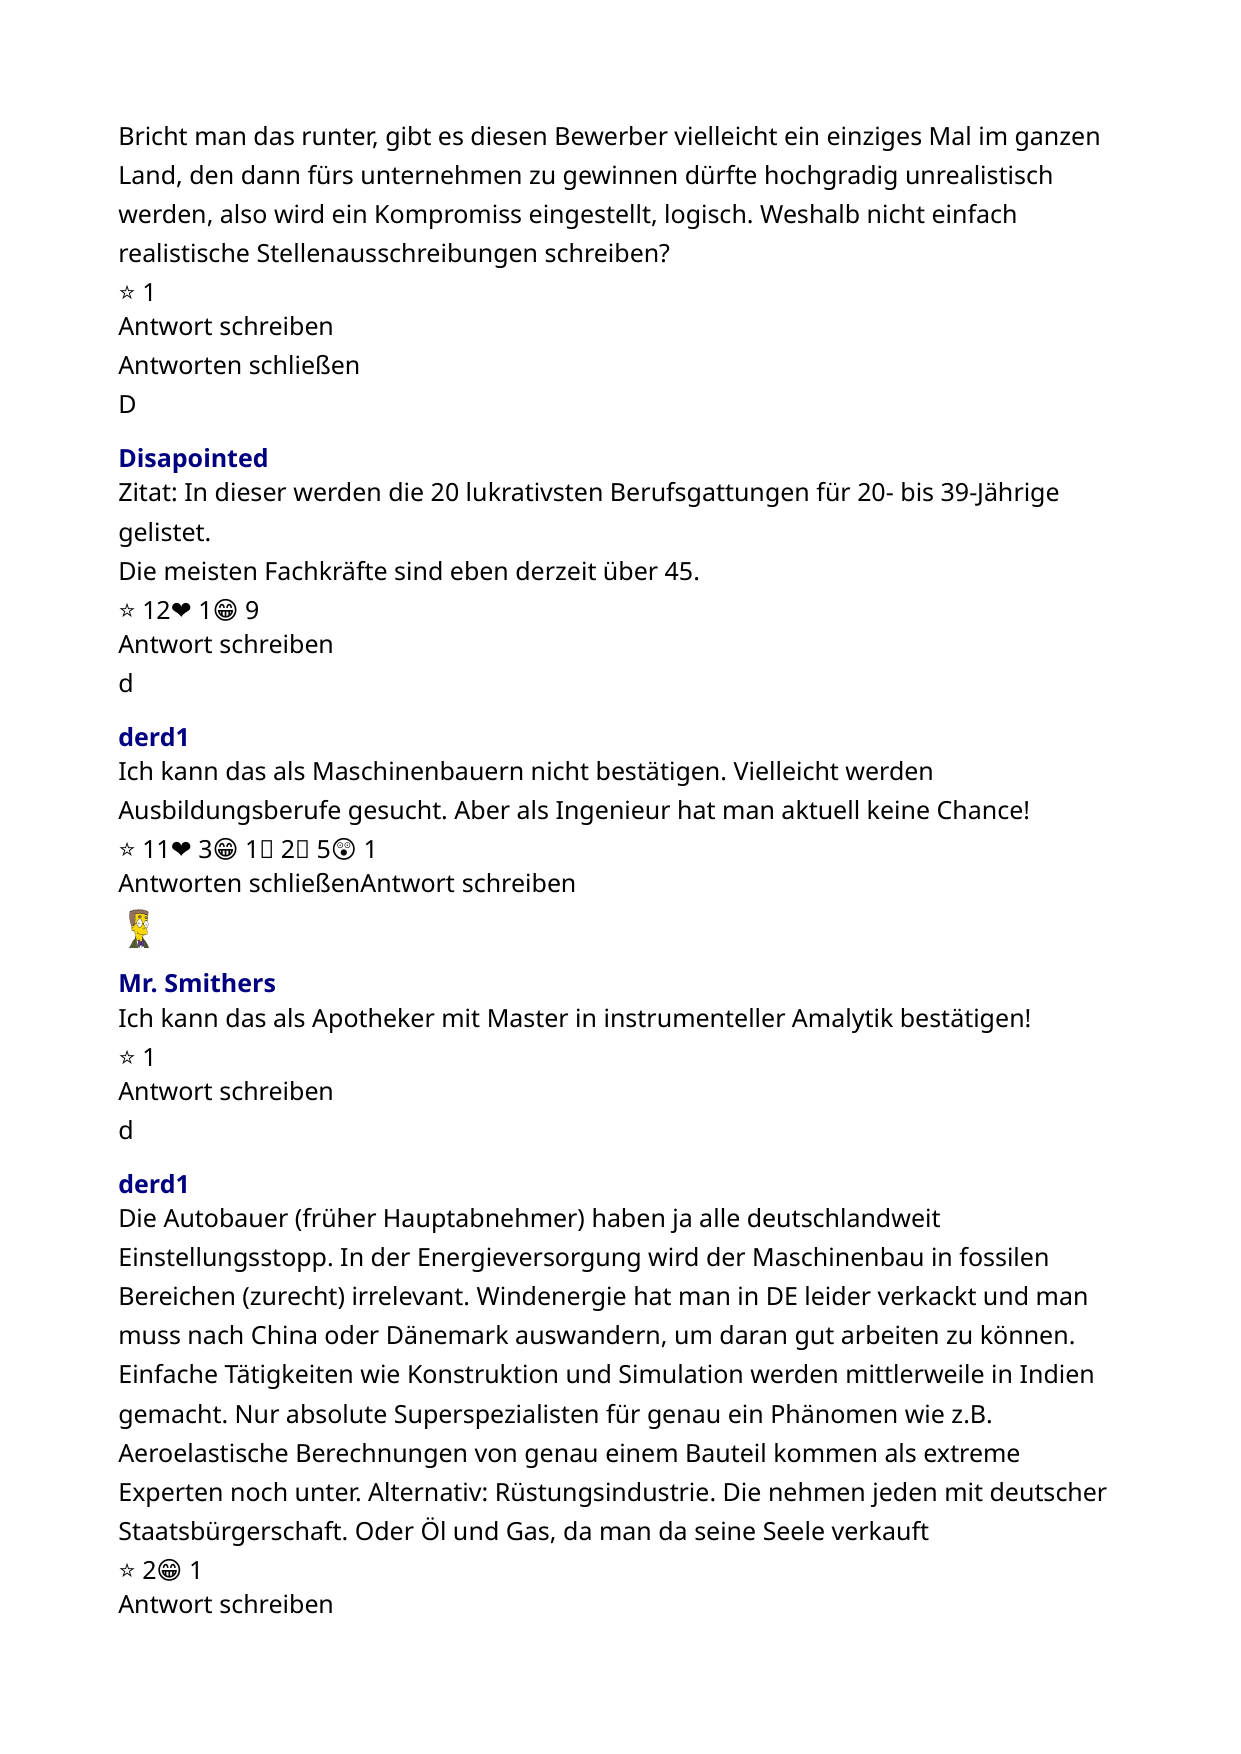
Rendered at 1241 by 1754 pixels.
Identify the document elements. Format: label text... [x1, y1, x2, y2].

text Antwort schreiben [118, 1073, 1122, 1107]
text Ich kann das als Maschinenbauern nicht bestätigen. Vielleicht werden Ausbildungsberufe gesucht. Aber als Ingenieur hat man aktuell keine Chance! [118, 753, 1122, 827]
subtitle derd1 [118, 719, 1122, 753]
subtitle derd1 [118, 1166, 1122, 1200]
text Antwort schreiben [118, 309, 1122, 343]
picture [118, 905, 161, 948]
text ⭐️ 1 [118, 1039, 1122, 1073]
text Bricht man das runter, gibt es diesen Bewerber vielleicht ein einziges Mal im ganzen Land, den dann fürs unternehmen zu gewinnen dürfte hochgradig unrealistisch werden, also wird ein Kompromiss eingestellt, logisch. Weshalb nicht einfach realistische Stellenausschreibungen schreiben? [118, 118, 1122, 270]
text d [118, 1113, 1122, 1147]
text Antworten schließenAntwort schreiben [118, 866, 1122, 900]
subtitle Mr. Smithers [118, 966, 1122, 1000]
subtitle Disapointed [118, 441, 1122, 475]
text d [118, 666, 1122, 700]
text ⭐️ 2😁 1 [118, 1553, 1122, 1587]
text ⭐️ 11❤️ 3😁 1🙁 2🤨 5😲 1 [118, 832, 1122, 866]
text ⭐️ 1 [118, 275, 1122, 309]
text Zitat: In dieser werden die 20 lukrativsten Berufsgattungen für 20- bis 39-Jährige gelistet. [118, 475, 1122, 548]
text Die meisten Fachkräfte sind eben derzeit über 45. [118, 553, 1122, 587]
text D [118, 387, 1122, 421]
text Antwort schreiben [118, 627, 1122, 661]
text Antworten schließen [118, 348, 1122, 382]
text Die Autobauer (früher Hauptabnehmer) haben ja alle deutschlandweit Einstellungsstopp. In der Energieversorgung wird der Maschinenbau in fossilen Bereichen (zurecht) irrelevant. Windenergie hat man in DE leider verkackt und man muss nach China oder Dänemark auswandern, um daran gut arbeiten zu können. Einfache Tätigkeiten wie Konstruktion und Simulation werden mittlerweile in Indien gemacht. Nur absolute Superspezialisten für genau ein Phänomen wie z.B. Aeroelastische Berechnungen von genau einem Bauteil kommen als extreme Experten noch unter. Alternativ: Rüstungsindustrie. Die nehmen jeden mit deutscher Staatsbürgerschaft. Oder Öl und Gas, da man da seine Seele verkauft [118, 1200, 1122, 1548]
text Antwort schreiben [118, 1587, 1122, 1621]
text ⭐️ 12❤️ 1😁 9 [118, 592, 1122, 627]
text Ich kann das als Apotheker mit Master in instrumenteller Amalytik bestätigen! [118, 1000, 1122, 1034]
